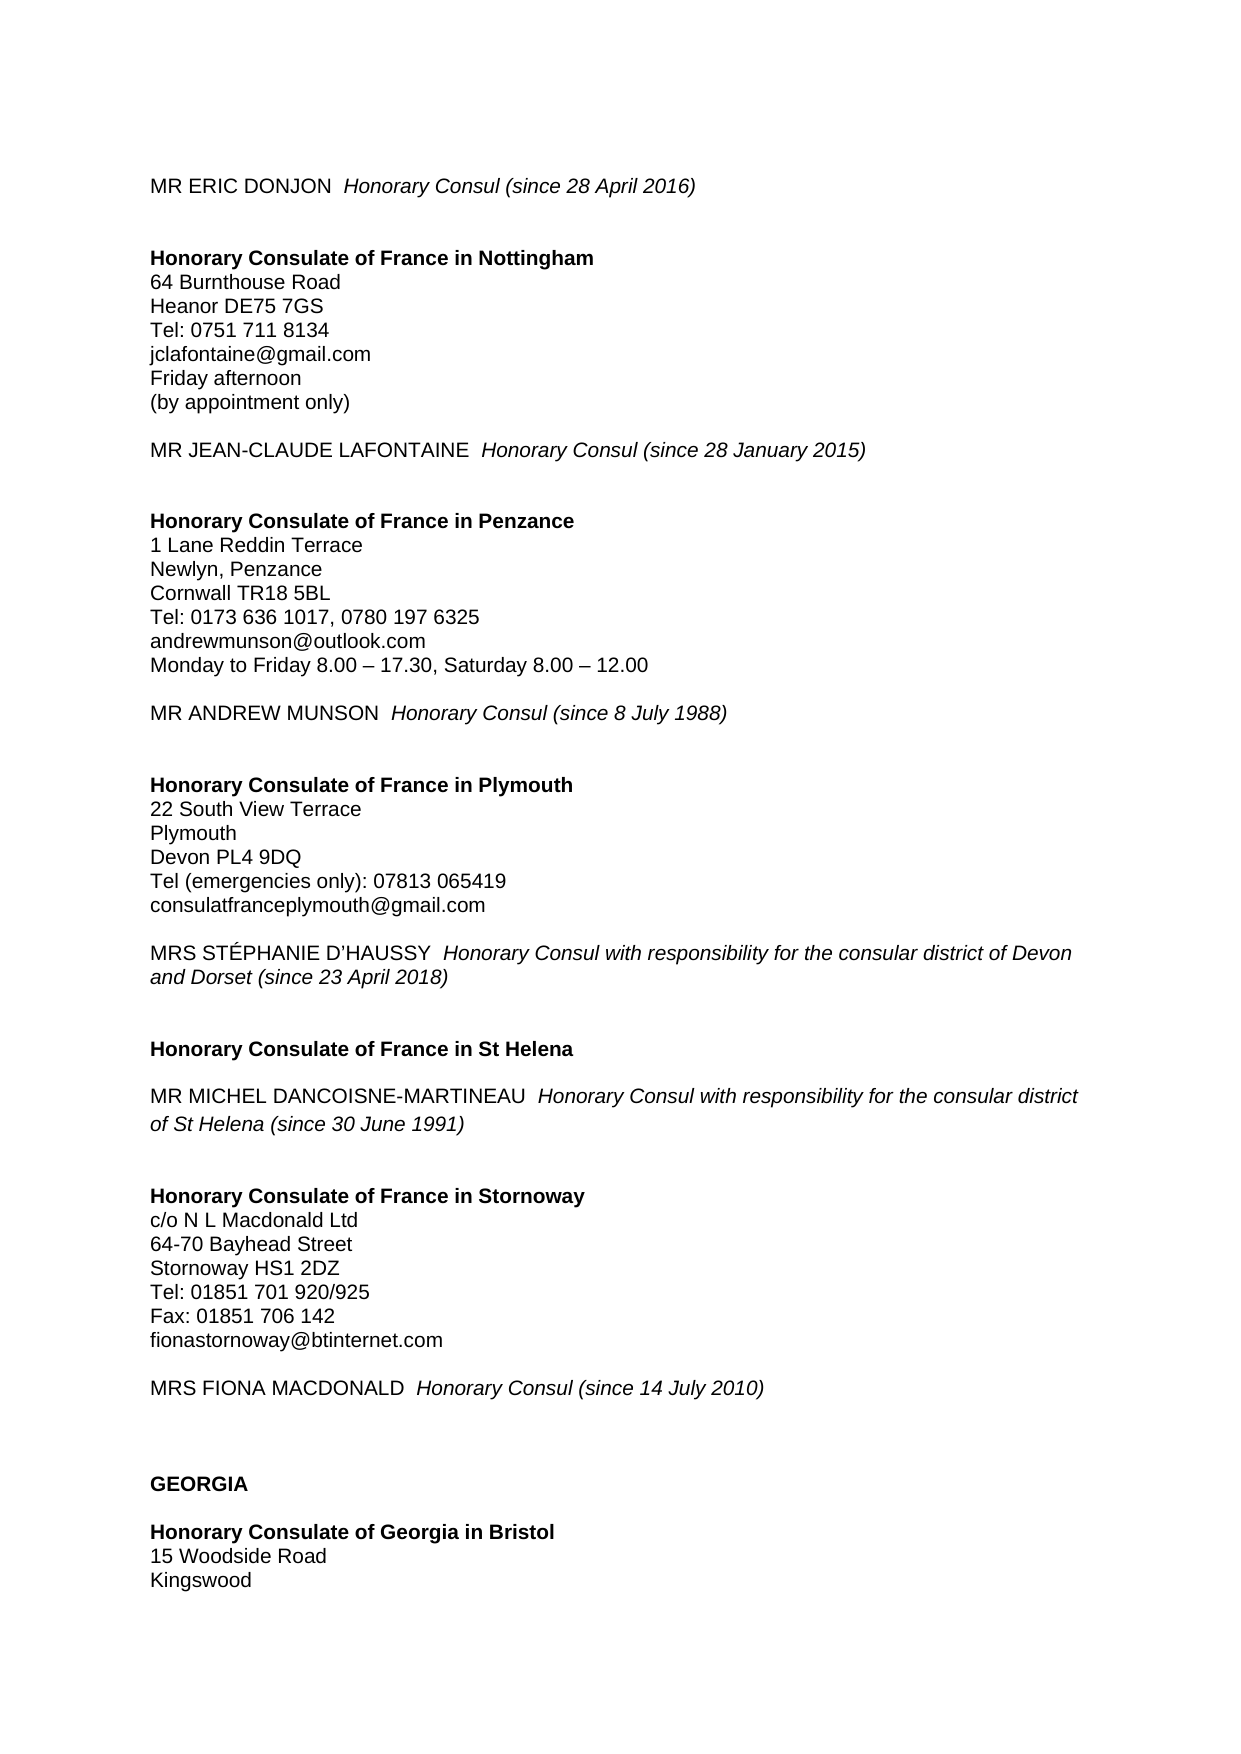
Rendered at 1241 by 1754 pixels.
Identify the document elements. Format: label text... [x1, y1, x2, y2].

text Honorary Consulate of France in St Helena [150, 1036, 1090, 1060]
text Honorary Consulate of France in Penzance [150, 509, 1090, 533]
text Honorary Consulate of France in Plymouth [150, 773, 1090, 797]
text Stornoway HS1 2DZ [150, 1256, 1090, 1280]
text Fax: 01851 706 142 [150, 1304, 1090, 1328]
text Monday to Friday 8.00 – 17.30, Saturday 8.00 – 12.00 [150, 653, 1090, 677]
text andrewmunson@outlook.com [150, 629, 1090, 653]
text MR ANDREW MUNSON Honorary Consul (since 8 July 1988) [150, 701, 1090, 725]
text Cornwall TR18 5BL [150, 581, 1090, 605]
text Friday afternoon [150, 366, 1090, 389]
text Honorary Consulate of France in Nottingham [150, 246, 1090, 270]
text MR JEAN-CLAUDE LAFONTAINE Honorary Consul (since 28 January 2015) [150, 437, 1090, 461]
text MRS STÉPHANIE D’HAUSSY Honorary Consul with responsibility for the consular district of Devon and Dorset (since 23 April 2018) [150, 941, 1090, 988]
text Tel: 01851 701 920/925 [150, 1280, 1090, 1304]
text Heanor DE75 7GS [150, 294, 1090, 318]
text Honorary Consulate of France in Stornoway [150, 1184, 1090, 1208]
text Tel: 0751 711 8134 [150, 318, 1090, 342]
text Tel: 0173 636 1017, 0780 197 6325 [150, 605, 1090, 629]
text GEORGIA [150, 1472, 1090, 1496]
text (by appointment only) [150, 389, 1090, 413]
text 22 South View Terrace [150, 797, 1090, 821]
text 64-70 Bayhead Street [150, 1232, 1090, 1256]
text Tel (emergencies only): 07813 065419 [150, 869, 1090, 893]
text 15 Woodside Road [150, 1543, 1090, 1567]
text MRS FIONA MACDONALD Honorary Consul (since 14 July 2010) [150, 1376, 1090, 1400]
text fionastornoway@btinternet.com [150, 1328, 1090, 1352]
text c/o N L Macdonald Ltd [150, 1208, 1090, 1232]
text consulatfranceplymouth@gmail.com [150, 893, 1090, 917]
text Plymouth [150, 821, 1090, 845]
text MR MICHEL DANCOISNE-MARTINEAU Honorary Consul with responsibility for the consular district of St Helena (since 30 June 1991) [150, 1084, 1090, 1136]
text Devon PL4 9DQ [150, 845, 1090, 869]
text 1 Lane Reddin Terrace [150, 533, 1090, 557]
text Newlyn, Penzance [150, 557, 1090, 581]
text Honorary Consulate of Georgia in Bristol [150, 1519, 1090, 1543]
text 64 Burnthouse Road [150, 270, 1090, 294]
text Kingswood [150, 1567, 1090, 1591]
text MR ERIC DONJON Honorary Consul (since 28 April 2016) [150, 174, 1090, 198]
text jclafontaine@gmail.com [150, 342, 1090, 366]
